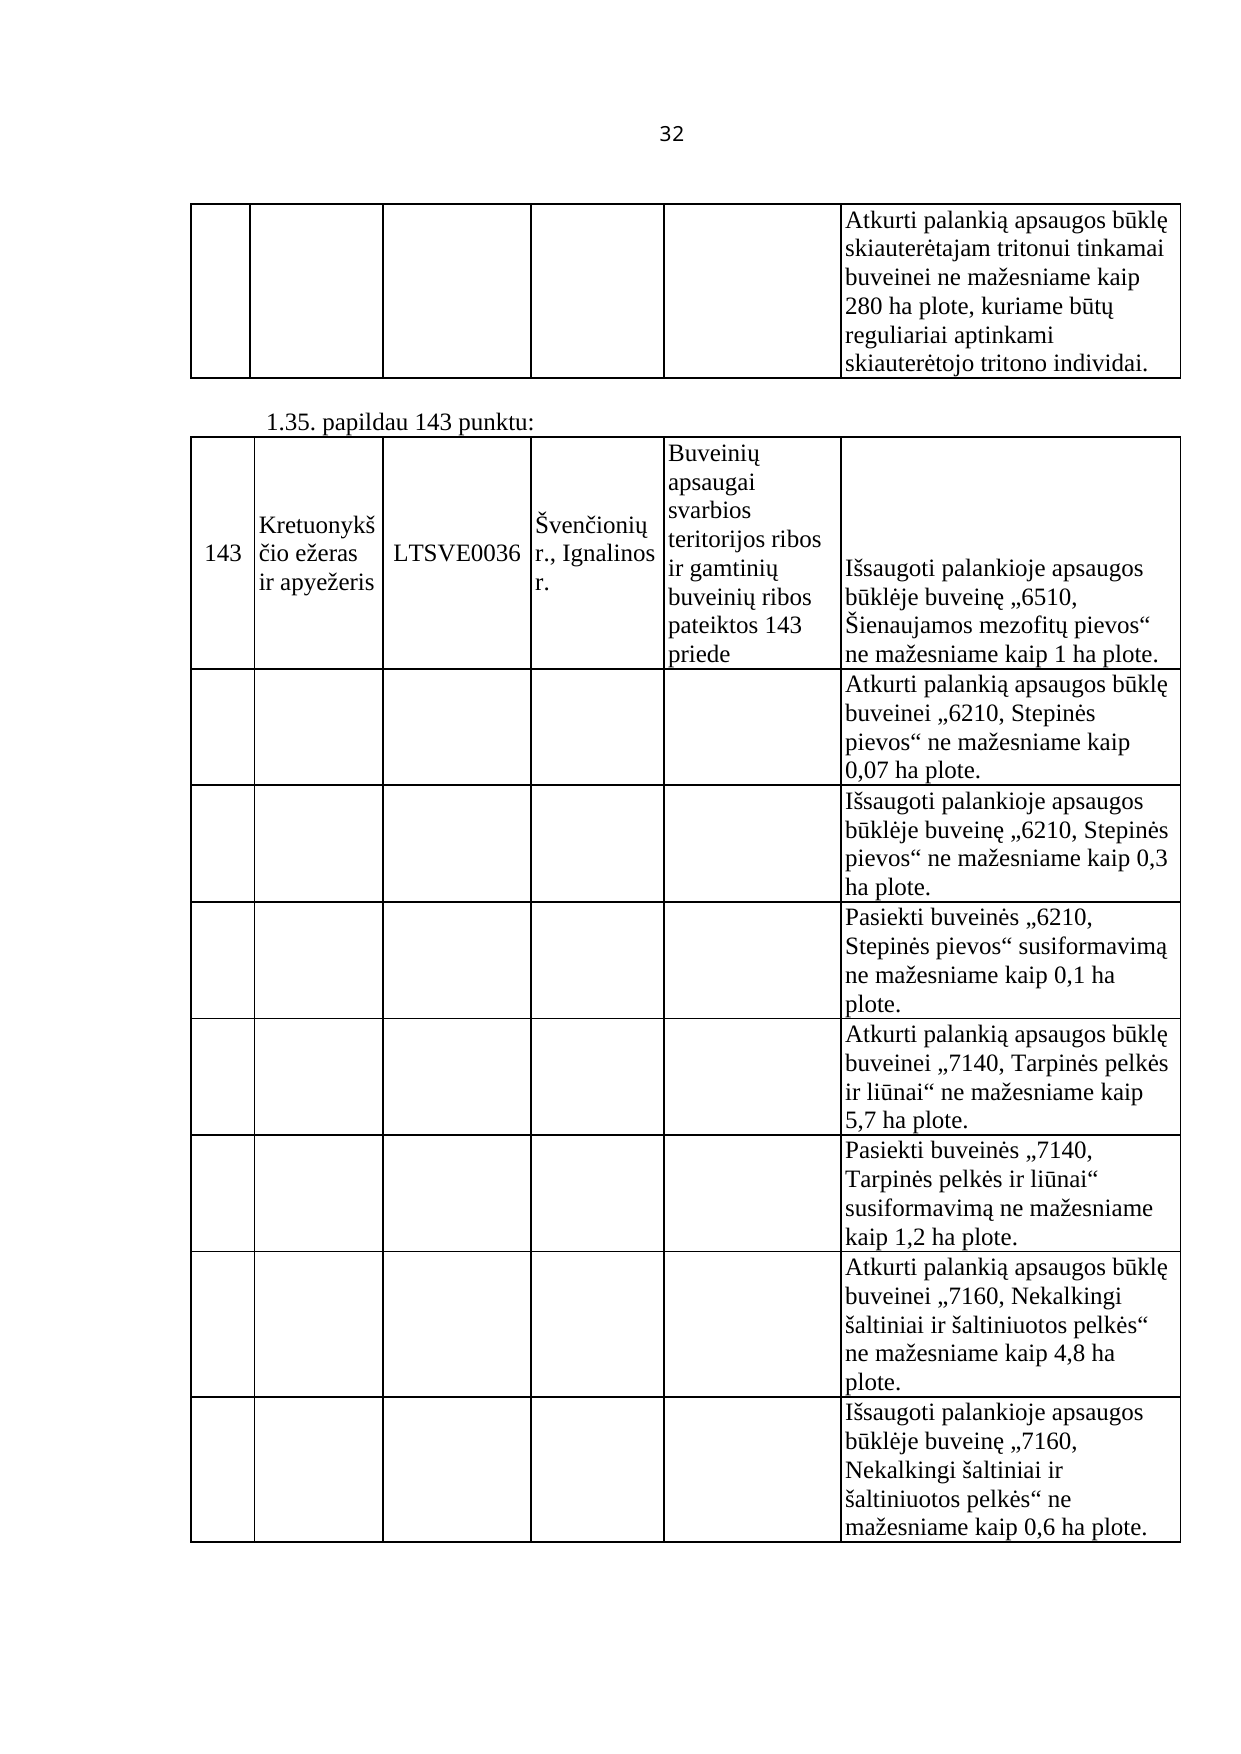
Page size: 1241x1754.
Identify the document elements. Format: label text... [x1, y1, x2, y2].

table_cell [255, 1136, 382, 1251]
table_cell Pasiekti buveinės „7140, Tarpinės pelkės ir liūnai“ susiformavimą ne mažesniame kaip 1,2 ha plote. [842, 1136, 1180, 1251]
table_cell [255, 1398, 382, 1541]
table_cell [665, 1019, 840, 1134]
table_cell [384, 205, 530, 377]
table_cell [665, 903, 840, 1017]
table_cell Atkurti palankią apsaugos būklę buveinei „6210, Stepinės pievos“ ne mažesniame kaip 0,07 ha plote. [842, 670, 1180, 784]
table_cell [384, 1252, 530, 1396]
table_header LTSVE0036 [384, 438, 530, 668]
table_cell [255, 670, 382, 784]
table_cell [255, 1252, 382, 1396]
table_cell [192, 205, 249, 377]
table_header Išsaugoti palankioje apsaugos būklėje buveinę „6510, Šienaujamos mezofitų pievos“ ne mažesniame kaip 1 ha plote. [842, 438, 1180, 668]
table_cell [532, 670, 663, 784]
table_cell [532, 903, 663, 1017]
table_cell [192, 903, 254, 1017]
table_cell [665, 1136, 840, 1251]
table_header Švenčionių r., Ignalinos r. [532, 438, 663, 668]
table_cell Išsaugoti palankioje apsaugos būklėje buveinę „6210, Stepinės pievos“ ne mažesniame kaip 0,3 ha plote. [842, 786, 1180, 901]
table_cell [384, 670, 530, 784]
table_cell [665, 670, 840, 784]
table_cell [532, 786, 663, 901]
table_cell [192, 1398, 254, 1541]
table_cell [532, 1398, 663, 1541]
table_cell [532, 1252, 663, 1396]
table_cell [665, 205, 840, 377]
table_cell [532, 1136, 663, 1251]
table_cell [192, 1136, 254, 1251]
table_cell [255, 1019, 382, 1134]
table_cell [255, 903, 382, 1017]
table_cell [384, 786, 530, 901]
table_cell Atkurti palankią apsaugos būklę buveinei „7140, Tarpinės pelkės ir liūnai“ ne mažesniame kaip 5,7 ha plote. [842, 1019, 1180, 1134]
table_cell Pasiekti buveinės „6210, Stepinės pievos“ susiformavimą ne mažesniame kaip 0,1 ha plote. [842, 903, 1180, 1017]
table_cell [532, 205, 663, 377]
table_cell [665, 1398, 840, 1541]
table_cell [192, 1019, 254, 1134]
table_cell Atkurti palankią apsaugos būklę buveinei „7160, Nekalkingi šaltiniai ir šaltiniuotos pelkės“ ne mažesniame kaip 4,8 ha plote. [842, 1252, 1180, 1396]
table_cell [192, 670, 254, 784]
table_header Buveinių apsaugai svarbios teritorijos ribos ir gamtinių buveinių ribos pateiktos 143 priede [665, 438, 840, 668]
table_cell Išsaugoti palankioje apsaugos būklėje buveinę „7160, Nekalkingi šaltiniai ir šaltiniuotos pelkės“ ne mažesniame kaip 0,6 ha plote. [842, 1398, 1180, 1541]
table_cell [532, 1019, 663, 1134]
table_cell [384, 1019, 530, 1134]
table_cell [665, 786, 840, 901]
table_cell [384, 903, 530, 1017]
table_cell [192, 1252, 254, 1396]
table_cell [255, 786, 382, 901]
text 1.35. papildau 143 punktu: [177, 407, 1166, 436]
table_cell [665, 1252, 840, 1396]
table_header Kretuonykščio ežeras ir apyežeris [255, 438, 382, 668]
table_cell Atkurti palankią apsaugos būklę skiauterėtajam tritonui tinkamai buveinei ne mažesniame kaip 280 ha plote, kuriame būtų reguliariai aptinkami skiauterėtojo tritono individai. [842, 205, 1180, 377]
table_cell [192, 786, 254, 901]
table_cell [384, 1398, 530, 1541]
table_cell [251, 205, 382, 377]
table_header 143 [192, 438, 254, 668]
table_cell [384, 1136, 530, 1251]
